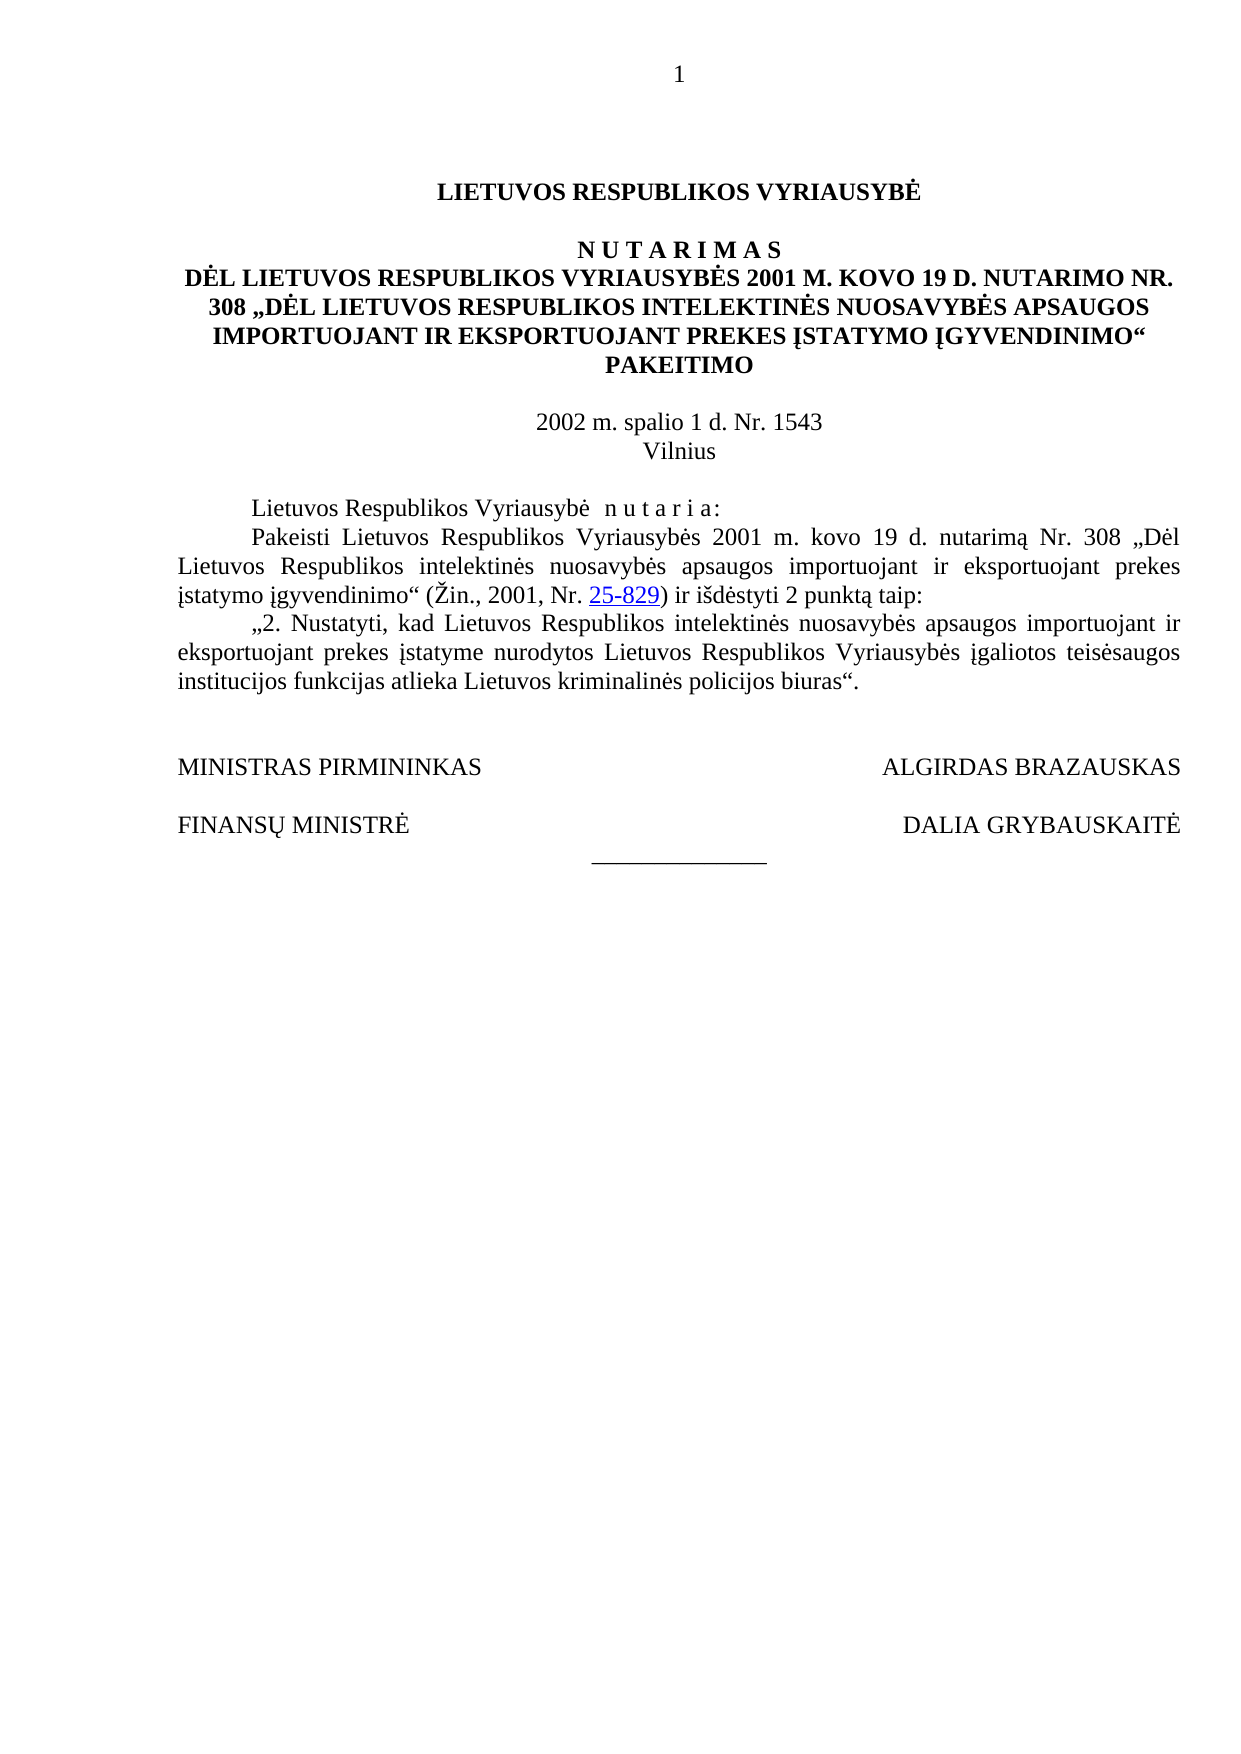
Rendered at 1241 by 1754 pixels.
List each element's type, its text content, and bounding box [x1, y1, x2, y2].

text 2002 m. spalio 1 d. Nr. 1543 [177, 407, 1181, 436]
text Finansų ministrė Dalia Grybauskaitė [177, 810, 1181, 838]
text ______________ [177, 838, 1181, 867]
text Pakeisti Lietuvos Respublikos Vyriausybės 2001 m. kovo 19 d. nutarimą Nr. 308 „Dėl Lietuvos Respublikos intelektinės nuosavybės apsaugos importuojant ir eksportuojant prekes įstatymo įgyvendinimo“ (Žin., 2001, Nr. 25-829) ir išdėstyti 2 punktą taip: [177, 522, 1181, 608]
text N U T A R I M A S [177, 235, 1181, 263]
text DĖL LIETUVOS RESPUBLIKOS VYRIAUSYBĖS 2001 M. KOVO 19 D. NUTARIMO NR. 308 „DĖL LIETUVOS RESPUBLIKOS INTELEKTINĖS NUOSAVYBĖS APSAUGOS IMPORTUOJANT IR EKSPORTUOJANT PREKES ĮSTATYMO ĮGYVENDINIMO“ PAKEITIMO [177, 263, 1181, 378]
text Ministras Pirmininkas Algirdas Brazauskas [177, 752, 1181, 781]
text Vilnius [177, 436, 1181, 465]
text LIETUVOS RESPUBLIKOS VYRIAUSYBĖ [177, 177, 1181, 206]
text Lietuvos Respublikos Vyriausybė nutaria: [177, 493, 1181, 522]
text „2. Nustatyti, kad Lietuvos Respublikos intelektinės nuosavybės apsaugos importuojant ir eksportuojant prekes įstatyme nurodytos Lietuvos Respublikos Vyriausybės įgaliotos teisėsaugos institucijos funkcijas atlieka Lietuvos kriminalinės policijos biuras“. [177, 608, 1181, 695]
